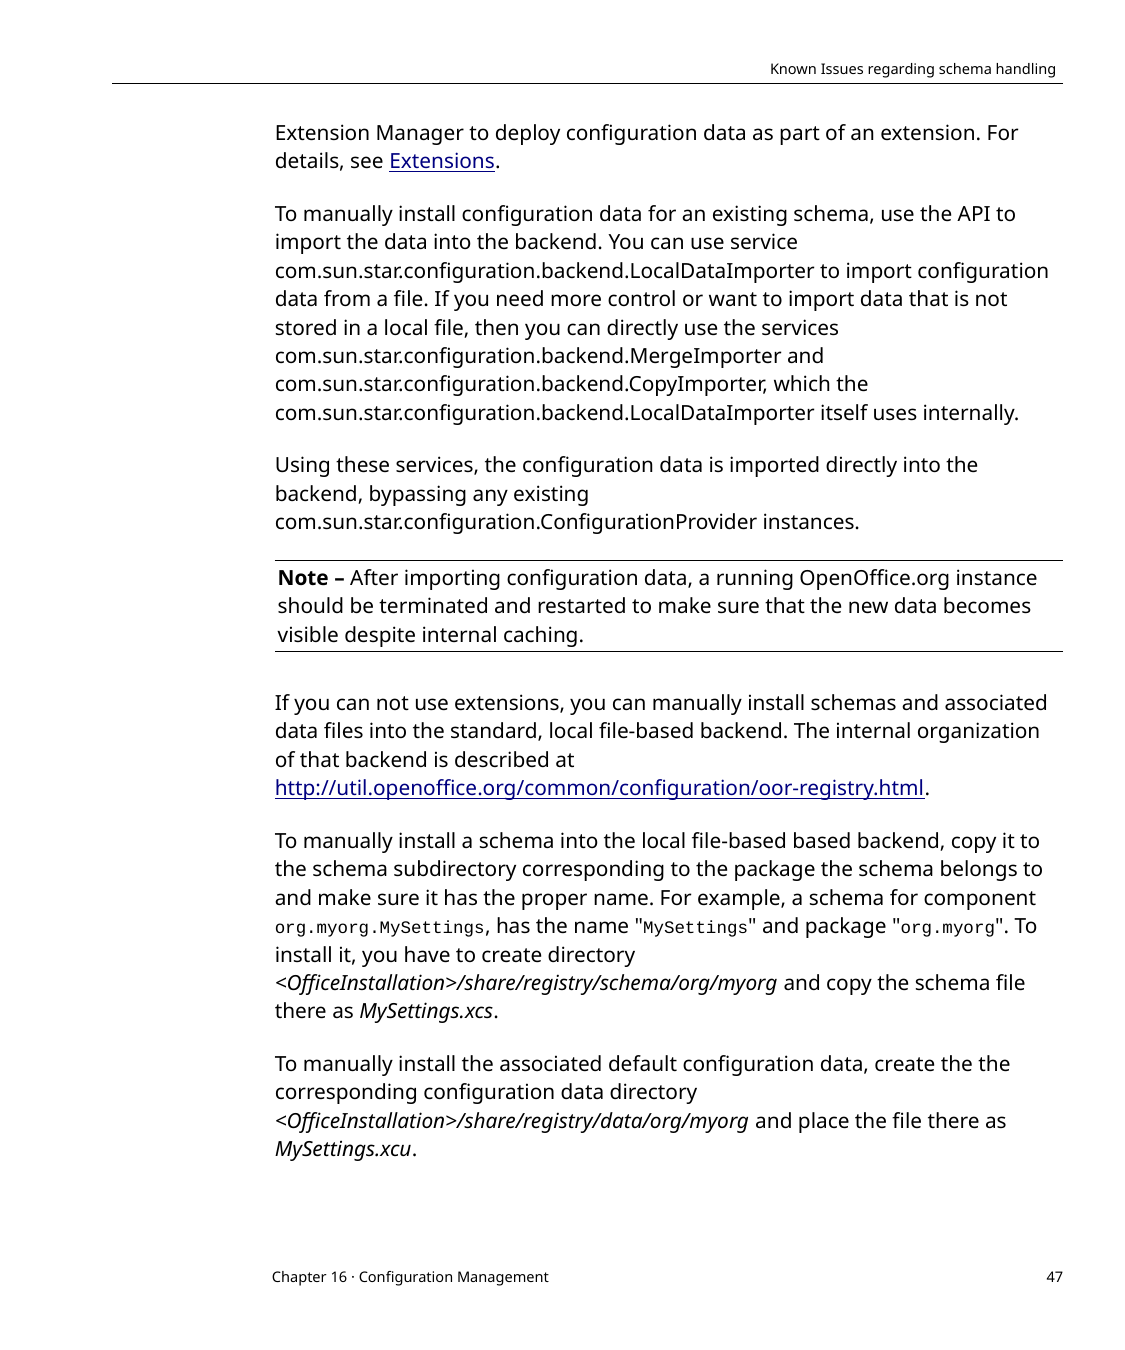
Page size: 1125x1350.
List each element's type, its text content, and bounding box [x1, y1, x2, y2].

text Extension Manager to deploy configuration data as part of an extension. For details, see Extensions. [274, 118, 1063, 175]
list After importing configuration data, a running OpenOffice.org instance should be terminated and restarted to make sure that the new data becomes visible despite internal caching. [274, 561, 1063, 651]
text To manually install configuration data for an existing schema, use the API to import the data into the backend. You can use service com.sun.star.configuration.backend.LocalDataImporter to import configuration data from a file. If you need more control or want to import data that is not stored in a local file, then you can directly use the services com.sun.star.configuration.backend.MergeImporter and com.sun.star.configuration.backend.CopyImporter, which the com.sun.star.configuration.backend.LocalDataImporter itself uses internally. [274, 199, 1063, 426]
text Using these services, the configuration data is imported directly into the backend, bypassing any existing com.sun.star.configuration.ConfigurationProvider instances. [274, 450, 1063, 536]
text To manually install a schema into the local file-based based backend, copy it to the schema subdirectory corresponding to the package the schema belongs to and make sure it has the proper name. For example, a schema for component org.myorg.MySettings, has the name "MySettings" and package "org.myorg". To install it, you have to create directory <OfficeInstallation>/share/registry/schema/org/myorg and copy the schema file there as MySettings.xcs. [274, 826, 1063, 1025]
text To manually install the associated default configuration data, create the the corresponding configuration data directory <OfficeInstallation>/share/registry/data/org/myorg and place the file there as MySettings.xcu. [274, 1049, 1063, 1163]
text If you can not use extensions, you can manually install schemas and associated data files into the standard, local file-based backend. The internal organization of that backend is described at http://util.openoffice.org/common/configuration/oor-registry.html. [274, 688, 1063, 802]
